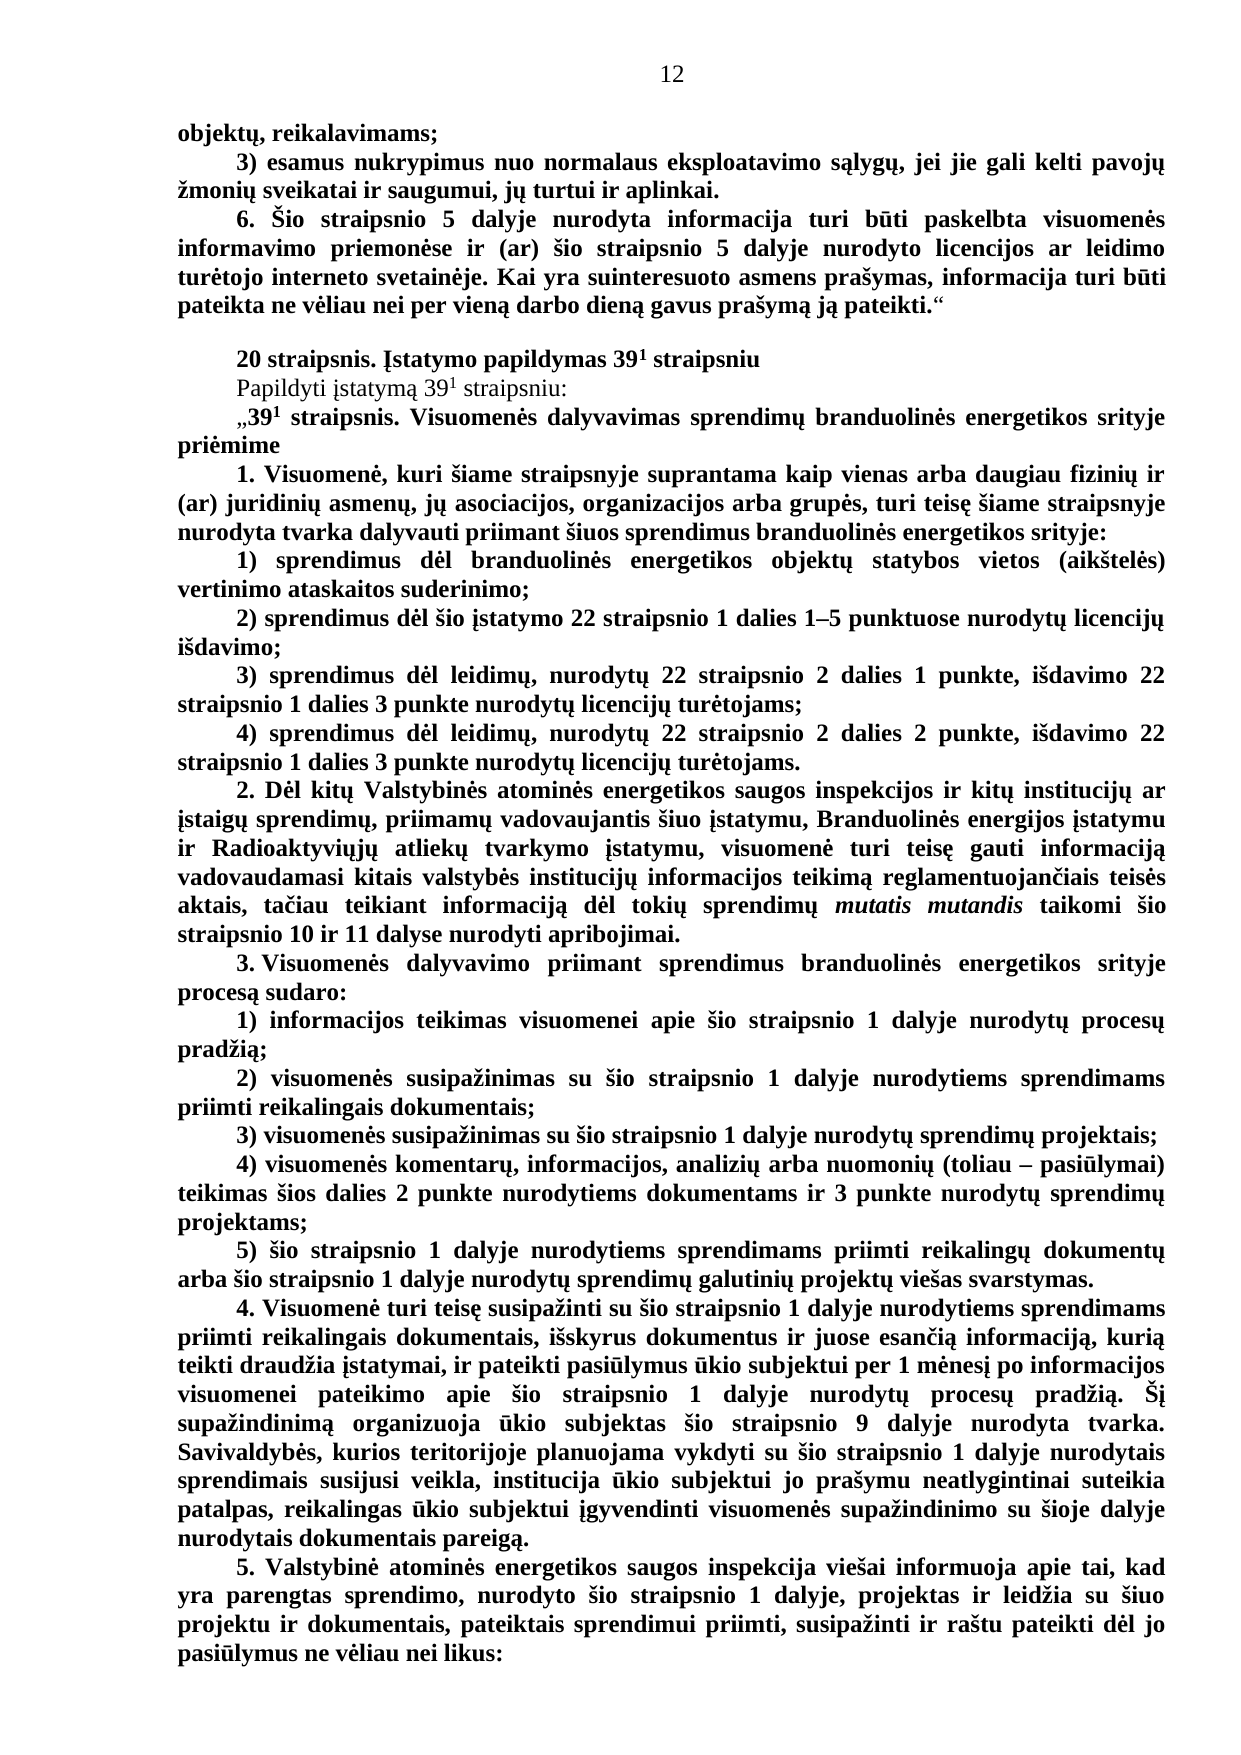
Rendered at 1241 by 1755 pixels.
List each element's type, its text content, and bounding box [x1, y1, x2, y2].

text 2. Dėl kitų Valstybinės atominės energetikos saugos inspekcijos ir kitų institucijų ar įstaigų sprendimų, priimamų vadovaujantis šiuo įstatymu, Branduolinės energijos įstatymu ir Radioaktyviųjų atliekų tvarkymo įstatymu, visuomenė turi teisę gauti informaciją vadovaudamasi kitais valstybės institucijų informacijos teikimą reglamentuojančiais teisės aktais, tačiau teikiant informaciją dėl tokių sprendimų mutatis mutandis taikomi šio straipsnio 10 ir 11 dalyse nurodyti apribojimai. [177, 776, 1167, 948]
text 4) visuomenės komentarų, informacijos, analizių arba nuomonių (toliau – pasiūlymai) teikimas šios dalies 2 punkte nurodytiems dokumentams ir 3 punkte nurodytų sprendimų projektams; [177, 1149, 1167, 1236]
text 1) informacijos teikimas visuomenei apie šio straipsnio 1 dalyje nurodytų procesų pradžią; [177, 1006, 1167, 1063]
text 2) sprendimus dėl šio įstatymo 22 straipsnio 1 dalies 1–5 punktuose nurodytų licencijų išdavimo; [177, 603, 1167, 661]
text 1. Visuomenė, kuri šiame straipsnyje suprantama kaip vienas arba daugiau fizinių ir (ar) juridinių asmenų, jų asociacijos, organizacijos arba grupės, turi teisę šiame straipsnyje nurodyta tvarka dalyvauti priimant šiuos sprendimus branduolinės energetikos srityje: [177, 459, 1167, 546]
text objektų, reikalavimams; [177, 118, 1167, 147]
text 2) visuomenės susipažinimas su šio straipsnio 1 dalyje nurodytiems sprendimams priimti reikalingais dokumentais; [177, 1063, 1167, 1121]
text 3) sprendimus dėl leidimų, nurodytų 22 straipsnio 2 dalies 1 punkte, išdavimo 22 straipsnio 1 dalies 3 punkte nurodytų licencijų turėtojams; [177, 661, 1167, 718]
text 1) sprendimus dėl branduolinės energetikos objektų statybos vietos (aikštelės) vertinimo ataskaitos suderinimo; [177, 546, 1167, 603]
text 3) esamus nukrypimus nuo normalaus eksploatavimo sąlygų, jei jie gali kelti pavojų žmonių sveikatai ir saugumui, jų turtui ir aplinkai. [177, 147, 1167, 204]
text 6. Šio straipsnio 5 dalyje nurodyta informacija turi būti paskelbta visuomenės informavimo priemonėse ir (ar) šio straipsnio 5 dalyje nurodyto licencijos ar leidimo turėtojo interneto svetainėje. Kai yra suinteresuoto asmens prašymas, informacija turi būti pateikta ne vėliau nei per vieną darbo dieną gavus prašymą ją pateikti.“ [177, 204, 1167, 319]
text 4. Visuomenė turi teisę susipažinti su šio straipsnio 1 dalyje nurodytiems sprendimams priimti reikalingais dokumentais, išskyrus dokumentus ir juose esančią informaciją, kurią teikti draudžia įstatymai, ir pateikti pasiūlymus ūkio subjektui per 1 mėnesį po informacijos visuomenei pateikimo apie šio straipsnio 1 dalyje nurodytų procesų pradžią. Šį supažindinimą organizuoja ūkio subjektas šio straipsnio 9 dalyje nurodyta tvarka. Savivaldybės, kurios teritorijoje planuojama vykdyti su šio straipsnio 1 dalyje nurodytais sprendimais susijusi veikla, institucija ūkio subjektui jo prašymu neatlygintinai suteikia patalpas, reikalingas ūkio subjektui įgyvendinti visuomenės supažindinimo su šioje dalyje nurodytais dokumentais pareigą. [177, 1293, 1167, 1552]
text 3. Visuomenės dalyvavimo priimant sprendimus branduolinės energetikos srityje procesą sudaro: [177, 948, 1167, 1006]
text 3) visuomenės susipažinimas su šio straipsnio 1 dalyje nurodytų sprendimų projektais; [177, 1121, 1167, 1149]
text 4) sprendimus dėl leidimų, nurodytų 22 straipsnio 2 dalies 2 punkte, išdavimo 22 straipsnio 1 dalies 3 punkte nurodytų licencijų turėtojams. [177, 718, 1167, 776]
text 5. Valstybinė atominės energetikos saugos inspekcija viešai informuoja apie tai, kad yra parengtas sprendimo, nurodyto šio straipsnio 1 dalyje, projektas ir leidžia su šiuo projektu ir dokumentais, pateiktais sprendimui priimti, susipažinti ir raštu pateikti dėl jo pasiūlymus ne vėliau nei likus: [177, 1552, 1167, 1667]
text „391 straipsnis. Visuomenės dalyvavimas sprendimų branduolinės energetikos srityje priėmime [177, 402, 1167, 459]
text Papildyti įstatymą 391 straipsniu: [177, 373, 1167, 402]
text 5) šio straipsnio 1 dalyje nurodytiems sprendimams priimti reikalingų dokumentų arba šio straipsnio 1 dalyje nurodytų sprendimų galutinių projektų viešas svarstymas. [177, 1236, 1167, 1293]
subtitle 20 straipsnis. Įstatymo papildymas 391 straipsniu [177, 344, 1167, 373]
